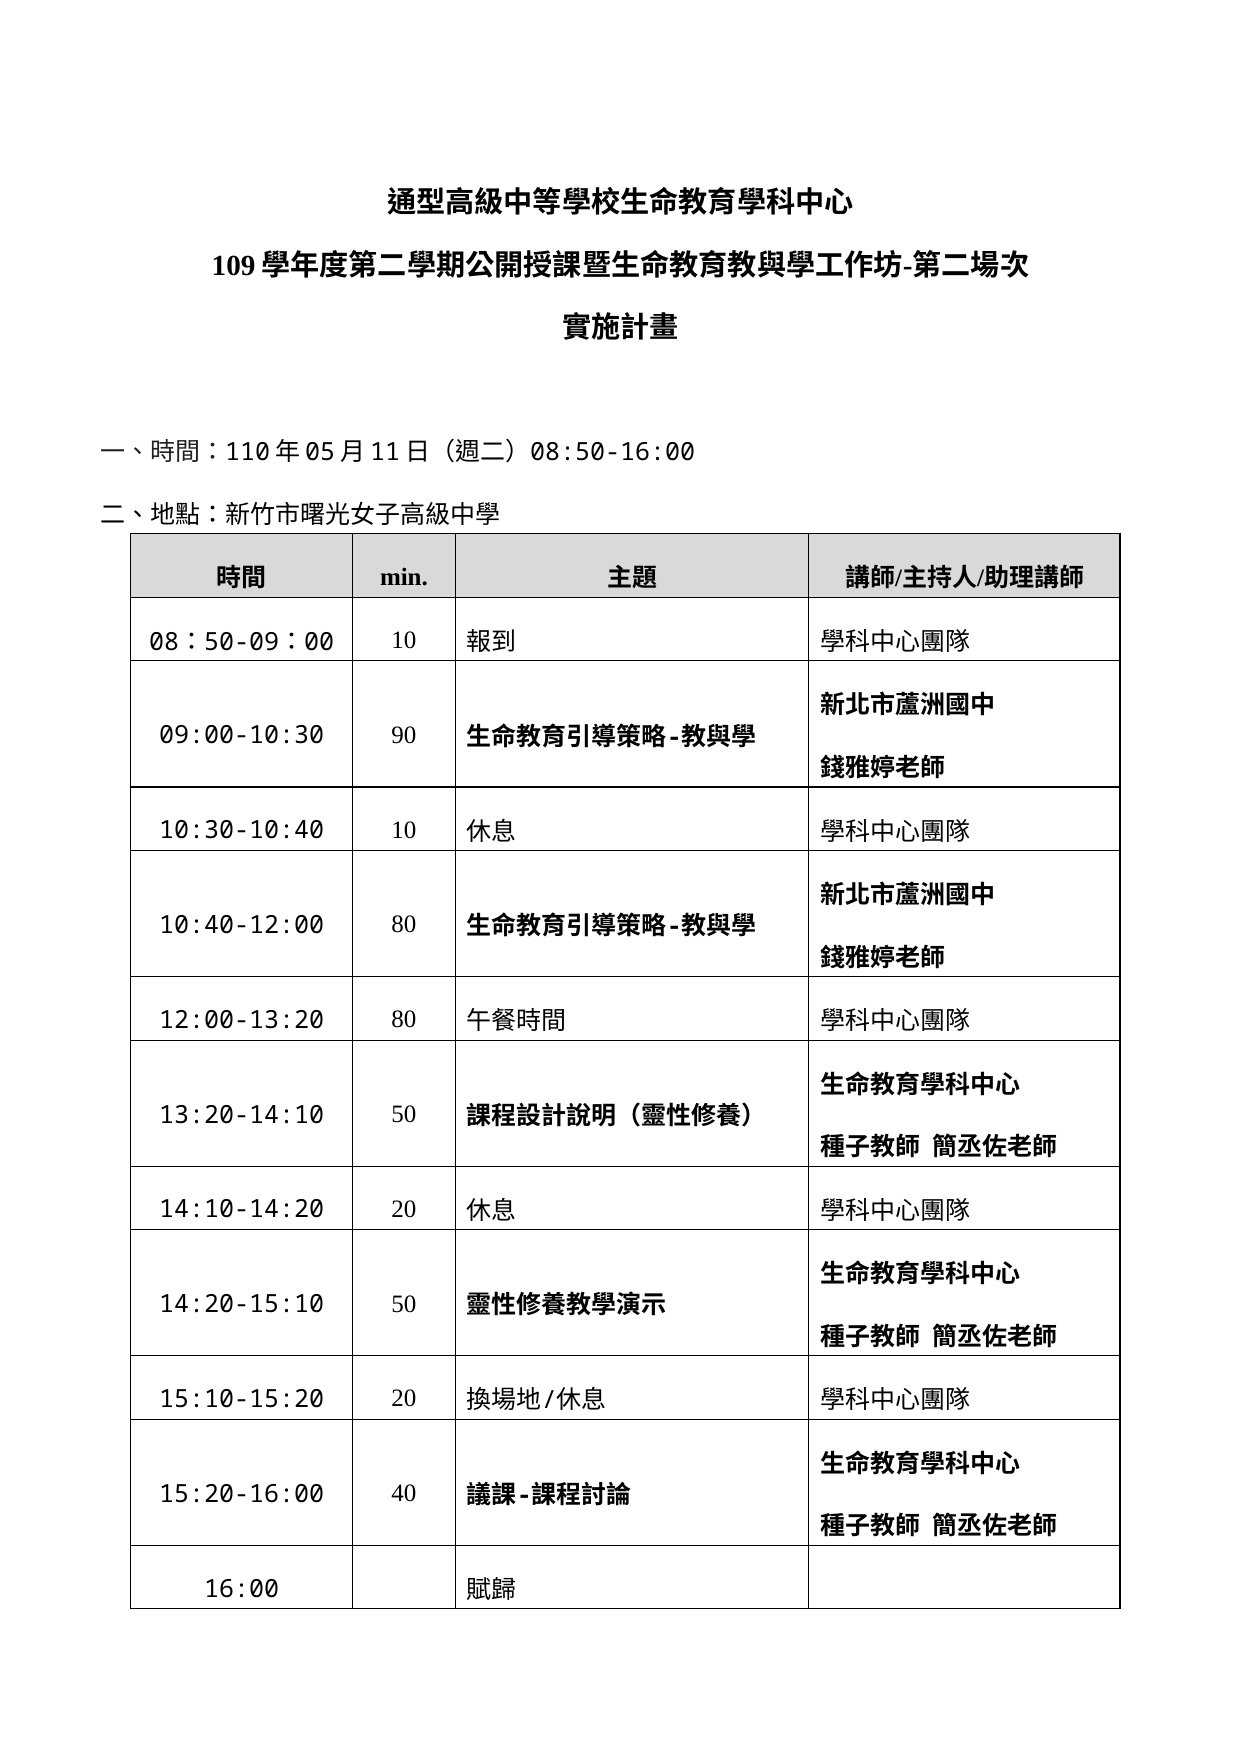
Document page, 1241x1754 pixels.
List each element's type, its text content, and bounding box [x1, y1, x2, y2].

table_cell 13:20-14:10 [131, 1041, 352, 1166]
table_cell 學科中心團隊 [809, 1356, 1119, 1419]
table_header min. [353, 534, 455, 597]
table_cell 09:00-10:30 [131, 661, 352, 786]
table_cell 生命教育引導策略-教與學 [456, 661, 808, 786]
table_cell 80 [353, 977, 455, 1039]
table_cell 10:30-10:40 [131, 788, 352, 850]
table_cell 16:00 [131, 1546, 352, 1608]
table_cell 換場地/休息 [456, 1356, 808, 1419]
table_cell 14:10-14:20 [131, 1167, 352, 1229]
text 109學年度第二學期公開授課暨生命教育教與學工作坊-第二場次 [75, 221, 1165, 283]
table_cell 15:10-15:20 [131, 1356, 352, 1419]
table_cell 20 [353, 1167, 455, 1229]
text 二、地點：新竹市曙光女子高級中學 [75, 471, 1165, 533]
table_cell 學科中心團隊 [809, 1167, 1119, 1229]
table_cell 50 [353, 1041, 455, 1166]
table_header 時間 [131, 534, 352, 597]
table_cell 學科中心團隊 [809, 977, 1119, 1039]
table_header 講師/主持人/助理講師 [809, 534, 1119, 597]
table_cell 生命教育學科中心 種子教師 簡丞佐老師 [809, 1420, 1119, 1545]
table_cell 學科中心團隊 [809, 598, 1119, 660]
table_cell [809, 1546, 1119, 1608]
table_cell 80 [353, 851, 455, 976]
table_cell 新北市蘆洲國中 錢雅婷老師 [809, 851, 1119, 976]
table_cell 50 [353, 1230, 455, 1355]
table_cell 15:20-16:00 [131, 1420, 352, 1545]
table_cell 40 [353, 1420, 455, 1545]
table_cell 08：50-09：00 [131, 598, 352, 660]
text 通型高級中等學校生命教育學科中心 [75, 158, 1165, 221]
table_cell 學科中心團隊 [809, 788, 1119, 850]
table_cell 10 [353, 598, 455, 660]
table_cell 90 [353, 661, 455, 786]
table_cell 靈性修養教學演示 [456, 1230, 808, 1355]
table_cell 賦歸 [456, 1546, 808, 1608]
table_cell 報到 [456, 598, 808, 660]
table_cell 休息 [456, 788, 808, 850]
text 實施計畫 [75, 283, 1165, 346]
table_cell 10:40-12:00 [131, 851, 352, 976]
table_cell 議課-課程討論 [456, 1420, 808, 1545]
table_cell 休息 [456, 1167, 808, 1229]
table_cell 12:00-13:20 [131, 977, 352, 1039]
table_cell 14:20-15:10 [131, 1230, 352, 1355]
table_cell 午餐時間 [456, 977, 808, 1039]
table_cell [353, 1546, 455, 1608]
table_cell 20 [353, 1356, 455, 1419]
text 一、時間：110年05月11日（週二）08:50-16:00 [75, 408, 1165, 471]
table_cell 課程設計說明（靈性修養） [456, 1041, 808, 1166]
table_cell 生命教育學科中心 種子教師 簡丞佐老師 [809, 1230, 1119, 1355]
table_cell 生命教育學科中心 種子教師 簡丞佐老師 [809, 1041, 1119, 1166]
table_cell 新北市蘆洲國中 錢雅婷老師 [809, 661, 1119, 786]
table_cell 10 [353, 788, 455, 850]
table_cell 生命教育引導策略-教與學 [456, 851, 808, 976]
table_header 主題 [456, 534, 808, 597]
